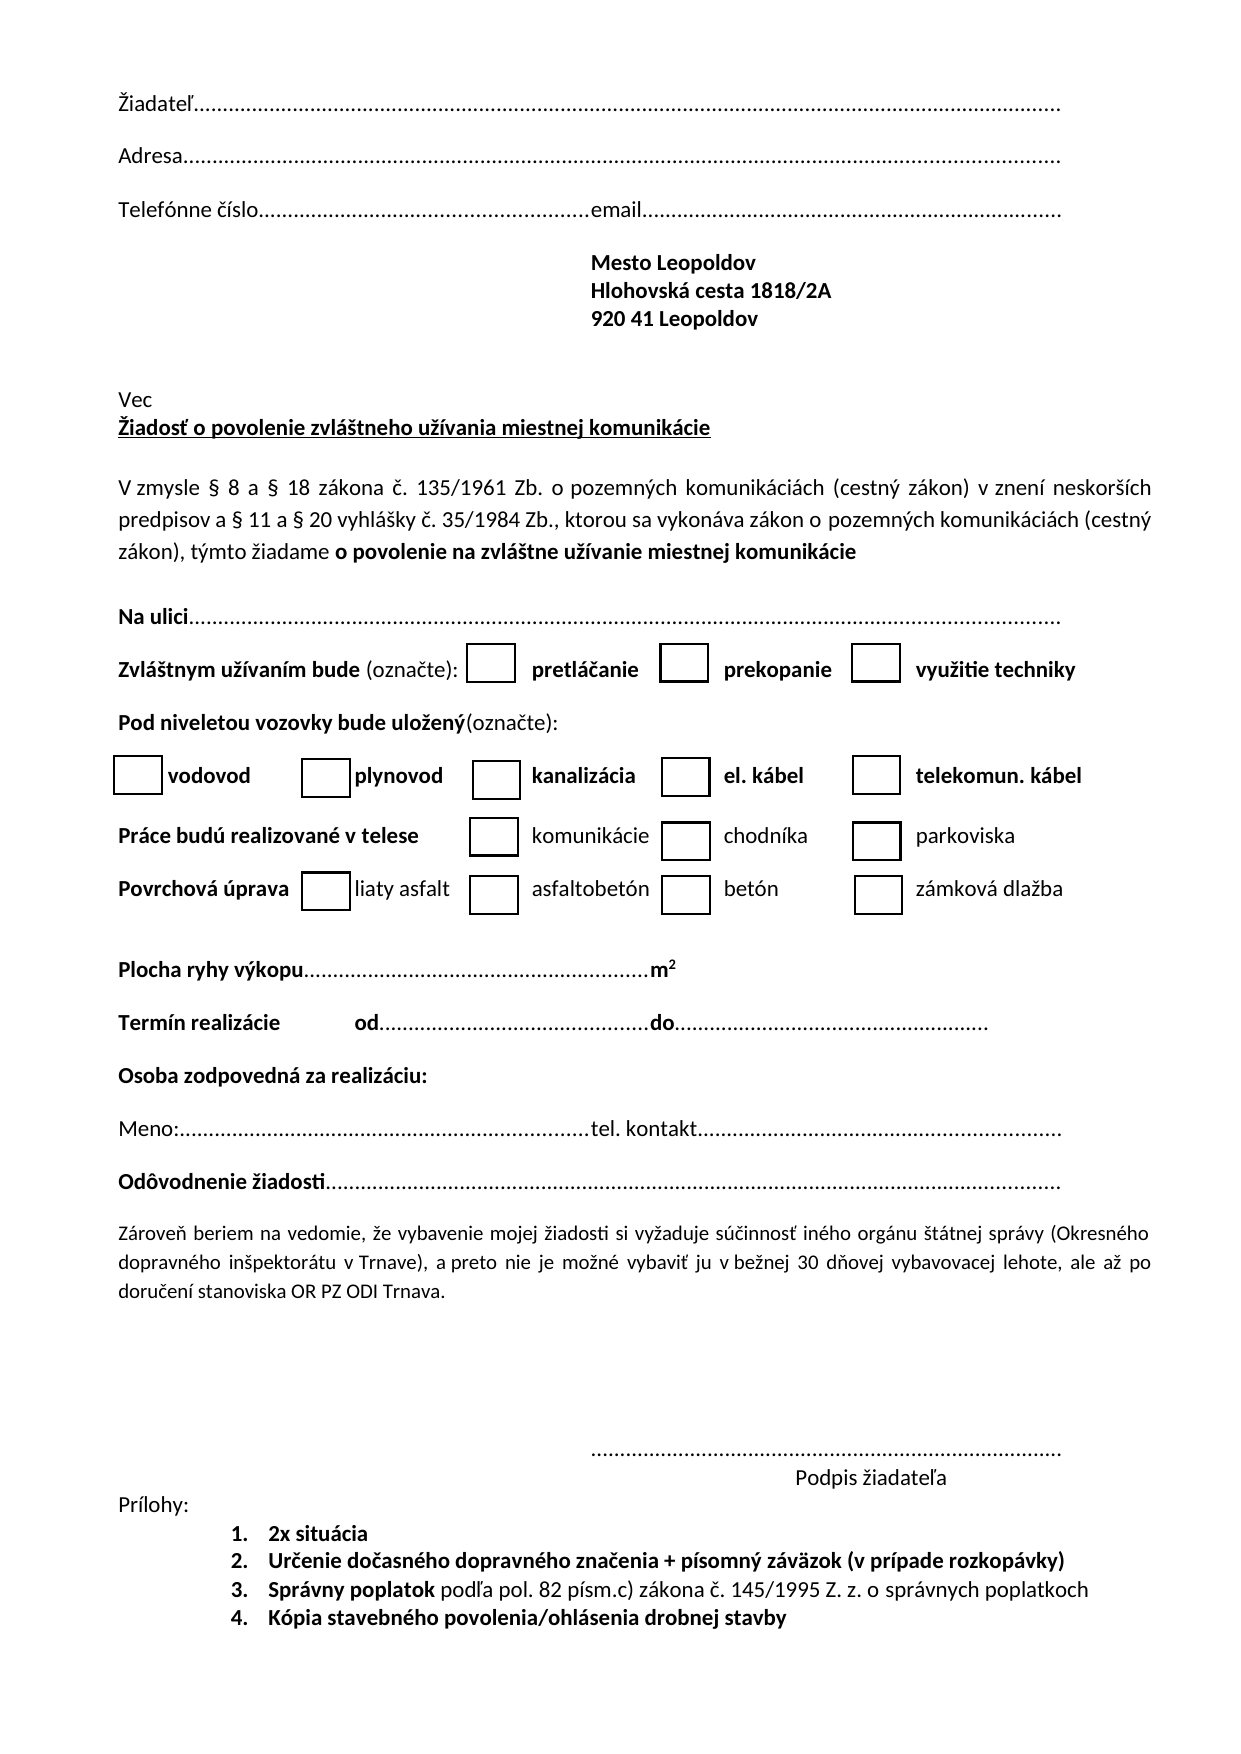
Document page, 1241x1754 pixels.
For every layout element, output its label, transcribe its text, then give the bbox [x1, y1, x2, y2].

text vodovod [163, 761, 301, 789]
text Plocha ryhy výkopu m2 [118, 955, 1152, 983]
text Odôvodnenie žiadosti [118, 1167, 1152, 1195]
text komunikácie [519, 821, 661, 849]
text Žiadosť o povolenie zvláštneho užívania miestnej komunikácie [118, 413, 1152, 441]
text Vec [118, 385, 1152, 413]
text Zároveň beriem na vedomie, že vybavenie mojej žiadosti si vyžaduje súčinnosť iného orgánu štátnej správy (Okresného dopravného inšpektorátu v Trnave), a preto nie je možné vybaviť ju v bežnej 30 dňovej vybavovacej lehote, ale až po doručení stanoviska OR PZ ODI Trnava. [118, 1220, 1152, 1304]
list Kópia stavebného povolenia/ohlásenia drobnej stavby [231, 1603, 1152, 1631]
text V zmysle § 8 a § 18 zákona č. 135/1961 Zb. o pozemných komunikáciách (cestný zákon) v znení neskorších predpisov a § 11 a § 20 vyhlášky č. 35/1984 Zb., ktorou sa vykonáva zákon o pozemných komunikáciách (cestný zákon), týmto žiadame o povolenie na zvláštne užívanie miestnej komunikácie [118, 473, 1152, 565]
text Pod niveletou vozovky bude uložený(označte): [118, 708, 1152, 736]
list Správny poplatok podľa pol. 82 písm.c) zákona č. 145/1995 Z. z. o správnych poplatkoch [231, 1575, 1152, 1603]
text el. kábel [711, 761, 852, 789]
text Mesto Leopoldov [591, 248, 1152, 276]
text Zvláštnym užívaním bude (označte): [118, 655, 466, 683]
text Meno: tel. kontakt [118, 1114, 1152, 1142]
text Práce budú realizované v telese [118, 821, 469, 849]
text Hlohovská cesta 1818/2A [591, 276, 1152, 304]
list Určenie dočasného dopravného značenia + písomný záväzok (v prípade rozkopávky) [231, 1547, 1152, 1575]
text parkoviska [902, 821, 1152, 849]
text prekopanie [709, 655, 851, 683]
text Na ulici [118, 602, 1152, 630]
text využitie techniky [901, 655, 1152, 683]
text pretláčanie [516, 655, 659, 683]
text Žiadateľ [118, 89, 1152, 117]
text telekomun. kábel [901, 761, 1152, 789]
text Povrchová úprava [118, 874, 301, 902]
text 920 41 Leopoldov [591, 304, 1152, 332]
text Telefónne číslo email [118, 195, 1152, 223]
text Termín realizácie od do [118, 1008, 1152, 1036]
text liaty asfalt asfaltobetón betón zámková dlažba [351, 874, 1152, 902]
text Adresa [118, 142, 1152, 170]
list 2x situácia [231, 1519, 1152, 1547]
text plynovod [351, 761, 472, 789]
text Osoba zodpovedná za realizáciu: [118, 1061, 1152, 1089]
text kanalizácia [521, 761, 661, 789]
text Prílohy: [118, 1491, 1152, 1519]
text chodníka [711, 821, 852, 849]
text Podpis žiadateľa [591, 1463, 1152, 1491]
